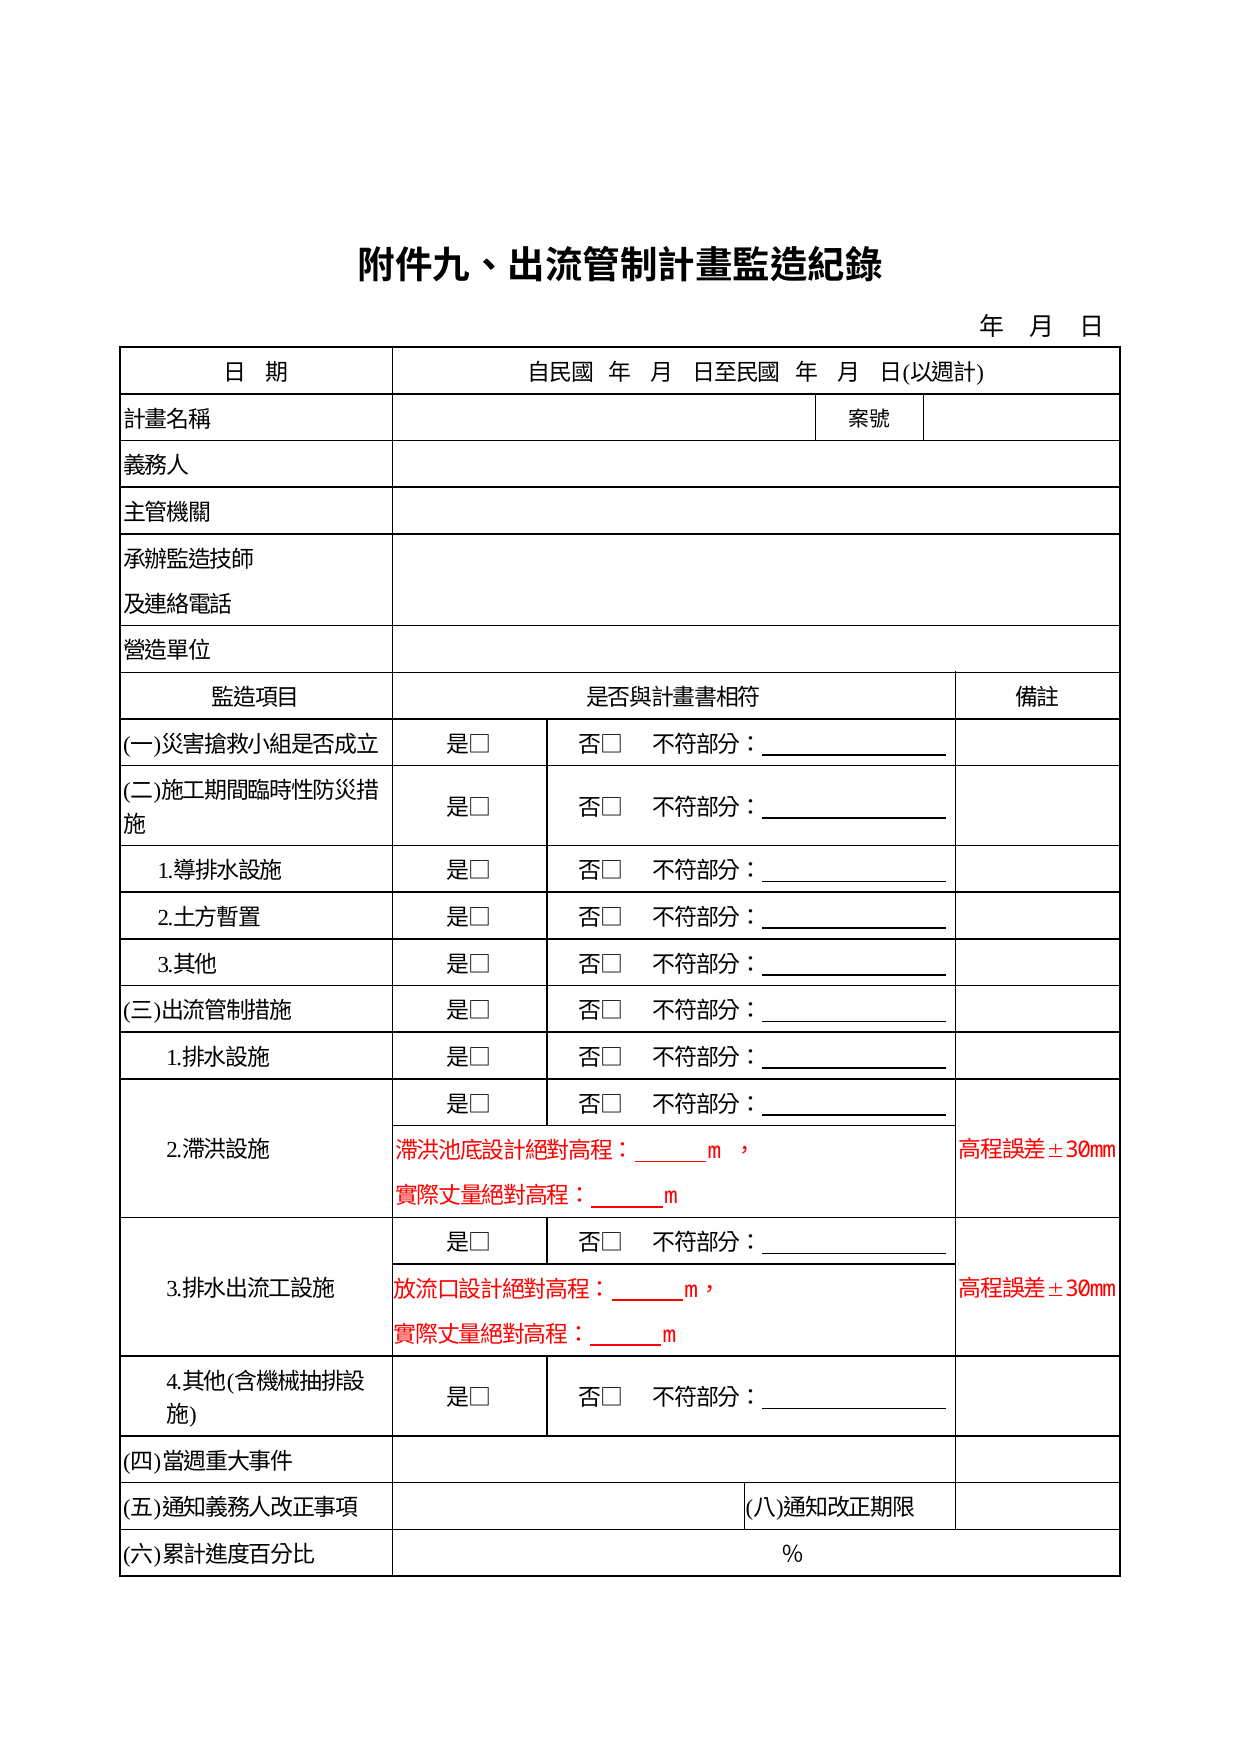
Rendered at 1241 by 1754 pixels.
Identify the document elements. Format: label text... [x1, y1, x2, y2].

table_cell [956, 986, 1119, 1031]
table_cell 監造項目 [121, 673, 392, 718]
table_cell 滯洪池底設計絕對高程： m ， 實際丈量絕對高程： m [393, 1126, 955, 1217]
table_cell 3.其他 [121, 940, 392, 984]
table_cell 放流口設計絕對高程： m， 實際丈量絕對高程： m [393, 1265, 955, 1355]
table_cell [924, 395, 1119, 439]
table_cell 3.排水出流工設施 [121, 1218, 392, 1355]
table_cell 4.其他(含機械抽排設施) [121, 1357, 392, 1435]
table_cell 否□ 不符部分： [548, 1218, 955, 1263]
table_cell [393, 626, 1119, 671]
table_cell 否□ 不符部分： [548, 1080, 955, 1124]
table_cell 否□ 不符部分： [548, 986, 955, 1031]
text 附件九、出流管制計畫監造紀錄 [130, 221, 1110, 283]
table_cell (五) 通知義務人改正事項 [121, 1483, 392, 1528]
table_cell [393, 395, 815, 439]
table_header 自民國 年 月 日至民國 年 月 日(以週計) [393, 348, 1119, 393]
table_cell [393, 1437, 955, 1482]
table_cell (六) 累計進度百分比 [121, 1530, 392, 1575]
table_cell (二)施工期間臨時性防災措施 [121, 766, 392, 844]
table_cell 否□ 不符部分： [548, 766, 955, 844]
table_cell [393, 441, 1119, 486]
table_cell 是□ [393, 1080, 546, 1124]
table_cell 是□ [393, 986, 546, 1031]
table_cell [956, 1437, 1119, 1482]
table_cell 是否與計畫書相符 [393, 673, 955, 718]
table_cell [956, 1483, 1119, 1528]
table_cell 否□ 不符部分： [548, 940, 955, 984]
table_cell 否□ 不符部分： [548, 1033, 955, 1078]
text 年 月 日 [130, 283, 1104, 346]
table_cell 是□ [393, 1218, 546, 1263]
table_cell [393, 488, 1119, 533]
table_cell [956, 720, 1119, 765]
table_cell [956, 846, 1119, 891]
table_cell 否□ 不符部分： [548, 1357, 955, 1435]
table_cell 高程誤差30mm [956, 1218, 1119, 1355]
table_cell 承辦監造技師 及連絡電話 [121, 535, 392, 625]
table_cell [393, 535, 1119, 625]
table_cell 備註 [956, 673, 1119, 718]
table_cell [393, 1483, 744, 1528]
table_cell 是□ [393, 940, 546, 984]
table_cell [956, 893, 1119, 938]
table_cell 是□ [393, 766, 546, 844]
table_cell 否□ 不符部分： [548, 846, 955, 891]
table_cell (八)通知改正期限 [745, 1483, 955, 1528]
table_cell (一)災害搶救小組是否成立 [121, 720, 392, 765]
table_cell 2.滯洪設施 [121, 1080, 392, 1217]
table_cell 1.導排水設施 [121, 846, 392, 891]
table_cell 是□ [393, 720, 546, 765]
table_cell 1.排水設施 [121, 1033, 392, 1078]
table_cell 是□ [393, 846, 546, 891]
table_cell 是□ [393, 893, 546, 938]
table_cell 高程誤差30mm [956, 1080, 1119, 1217]
table_cell 案號 [816, 395, 923, 439]
table_cell 是□ [393, 1357, 546, 1435]
table_cell (三)出流管制措施 [121, 986, 392, 1031]
table_cell 主管機關 [121, 488, 392, 533]
table_cell 營造單位 [121, 626, 392, 671]
table_cell 2.土方暫置 [121, 893, 392, 938]
table_cell [956, 1357, 1119, 1435]
table_cell [956, 766, 1119, 844]
table_cell 否□ 不符部分： [548, 720, 955, 765]
table_cell [956, 940, 1119, 984]
table_cell 否□ 不符部分： [548, 893, 955, 938]
table_cell 是□ [393, 1033, 546, 1078]
table_cell [956, 1033, 1119, 1078]
table_cell 計畫名稱 [121, 395, 392, 439]
table_cell (四) 當週重大事件 [121, 1437, 392, 1482]
table_cell ％ [393, 1530, 1119, 1575]
table_cell 義務人 [121, 441, 392, 486]
table_header 日 期 [121, 348, 392, 393]
